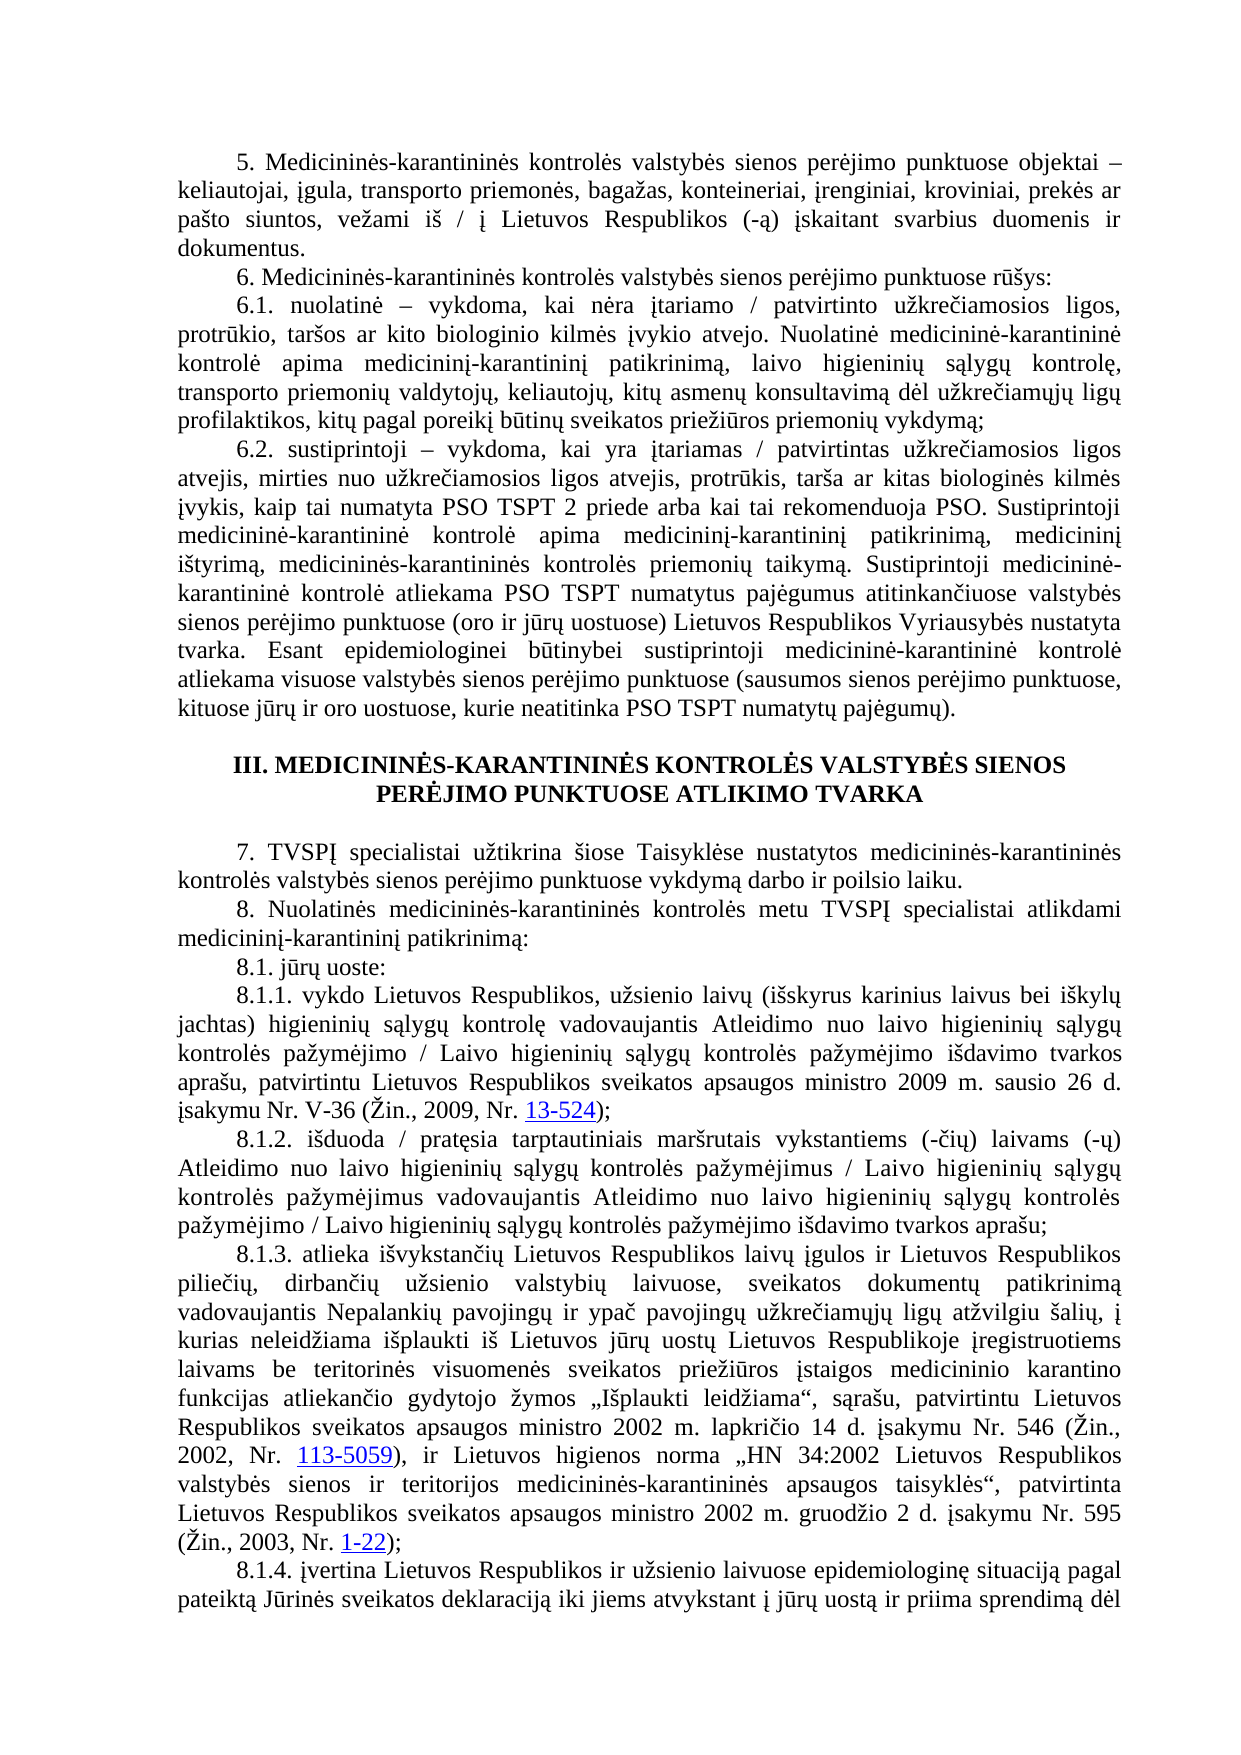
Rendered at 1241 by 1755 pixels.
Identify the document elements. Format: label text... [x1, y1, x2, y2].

text 8.1. jūrų uoste: [177, 952, 1122, 981]
text III. MEDICININĖS-KARANTININĖS KONTROLĖS VALSTYBĖS SIENOS PERĖJIMO PUNKTUOSE ATLIKIMO TVARKA [177, 751, 1122, 808]
text 6.2. sustiprintoji – vykdoma, kai yra įtariamas / patvirtintas užkrečiamosios ligos atvejis, mirties nuo užkrečiamosios ligos atvejis, protrūkis, tarša ar kitas biologinės kilmės įvykis, kaip tai numatyta PSO TSPT 2 priede arba kai tai rekomenduoja PSO. Sustiprintoji medicininė-karantininė kontrolė apima medicininį-karantininį patikrinimą, medicininį ištyrimą, medicininės-karantininės kontrolės priemonių taikymą. Sustiprintoji medicininė-karantininė kontrolė atliekama PSO TSPT numatytus pajėgumus atitinkančiuose valstybės sienos perėjimo punktuose (oro ir jūrų uostuose) Lietuvos Respublikos Vyriausybės nustatyta tvarka. Esant epidemiologinei būtinybei sustiprintoji medicininė-karantininė kontrolė atliekama visuose valstybės sienos perėjimo punktuose (sausumos sienos perėjimo punktuose, kituose jūrų ir oro uostuose, kurie neatitinka PSO TSPT numatytų pajėgumų). [177, 434, 1122, 722]
text 8. Nuolatinės medicininės-karantininės kontrolės metu TVSPĮ specialistai atlikdami medicininį-karantininį patikrinimą: [177, 894, 1122, 952]
text 8.1.2. išduoda / pratęsia tarptautiniais maršrutais vykstantiems (-čių) laivams (-ų) Atleidimo nuo laivo higieninių sąlygų kontrolės pažymėjimus / Laivo higieninių sąlygų kontrolės pažymėjimus vadovaujantis Atleidimo nuo laivo higieninių sąlygų kontrolės pažymėjimo / Laivo higieninių sąlygų kontrolės pažymėjimo išdavimo tvarkos aprašu; [177, 1124, 1122, 1239]
text 5. Medicininės-karantininės kontrolės valstybės sienos perėjimo punktuose objektai – keliautojai, įgula, transporto priemonės, bagažas, konteineriai, įrenginiai, kroviniai, prekės ar pašto siuntos, vežami iš / į Lietuvos Respublikos (-ą) įskaitant svarbius duomenis ir dokumentus. [177, 147, 1122, 262]
text 8.1.1. vykdo Lietuvos Respublikos, užsienio laivų (išskyrus karinius laivus bei iškylų jachtas) higieninių sąlygų kontrolę vadovaujantis Atleidimo nuo laivo higieninių sąlygų kontrolės pažymėjimo / Laivo higieninių sąlygų kontrolės pažymėjimo išdavimo tvarkos aprašu, patvirtintu Lietuvos Respublikos sveikatos apsaugos ministro 2009 m. sausio 26 d. įsakymu Nr. V-36 (Žin., 2009, Nr. 13-524); [177, 981, 1122, 1124]
text 8.1.3. atlieka išvykstančių Lietuvos Respublikos laivų įgulos ir Lietuvos Respublikos piliečių, dirbančių užsienio valstybių laivuose, sveikatos dokumentų patikrinimą vadovaujantis Nepalankių pavojingų ir ypač pavojingų užkrečiamųjų ligų atžvilgiu šalių, į kurias neleidžiama išplaukti iš Lietuvos jūrų uostų Lietuvos Respublikoje įregistruotiems laivams be teritorinės visuomenės sveikatos priežiūros įstaigos medicininio karantino funkcijas atliekančio gydytojo žymos „Išplaukti leidžiama“, sąrašu, patvirtintu Lietuvos Respublikos sveikatos apsaugos ministro 2002 m. lapkričio 14 d. įsakymu Nr. 546 (Žin., 2002, Nr. 113-5059), ir Lietuvos higienos norma „HN 34:2002 Lietuvos Respublikos valstybės sienos ir teritorijos medicininės-karantininės apsaugos taisyklės“, patvirtinta Lietuvos Respublikos sveikatos apsaugos ministro 2002 m. gruodžio 2 d. įsakymu Nr. 595 (Žin., 2003, Nr. 1-22); [177, 1239, 1122, 1556]
text 6.1. nuolatinė – vykdoma, kai nėra įtariamo / patvirtinto užkrečiamosios ligos, protrūkio, taršos ar kito biologinio kilmės įvykio atvejo. Nuolatinė medicininė-karantininė kontrolė apima medicininį-karantininį patikrinimą, laivo higieninių sąlygų kontrolę, transporto priemonių valdytojų, keliautojų, kitų asmenų konsultavimą dėl užkrečiamųjų ligų profilaktikos, kitų pagal poreikį būtinų sveikatos priežiūros priemonių vykdymą; [177, 291, 1122, 434]
text 7. TVSPĮ specialistai užtikrina šiose Taisyklėse nustatytos medicininės-karantininės kontrolės valstybės sienos perėjimo punktuose vykdymą darbo ir poilsio laiku. [177, 837, 1122, 894]
text 6. Medicininės-karantininės kontrolės valstybės sienos perėjimo punktuose rūšys: [177, 262, 1122, 291]
text 8.1.4. įvertina Lietuvos Respublikos ir užsienio laivuose epidemiologinę situaciją pagal pateiktą Jūrinės sveikatos deklaraciją iki jiems atvykstant į jūrų uostą ir priima sprendimą dėl [177, 1556, 1122, 1613]
